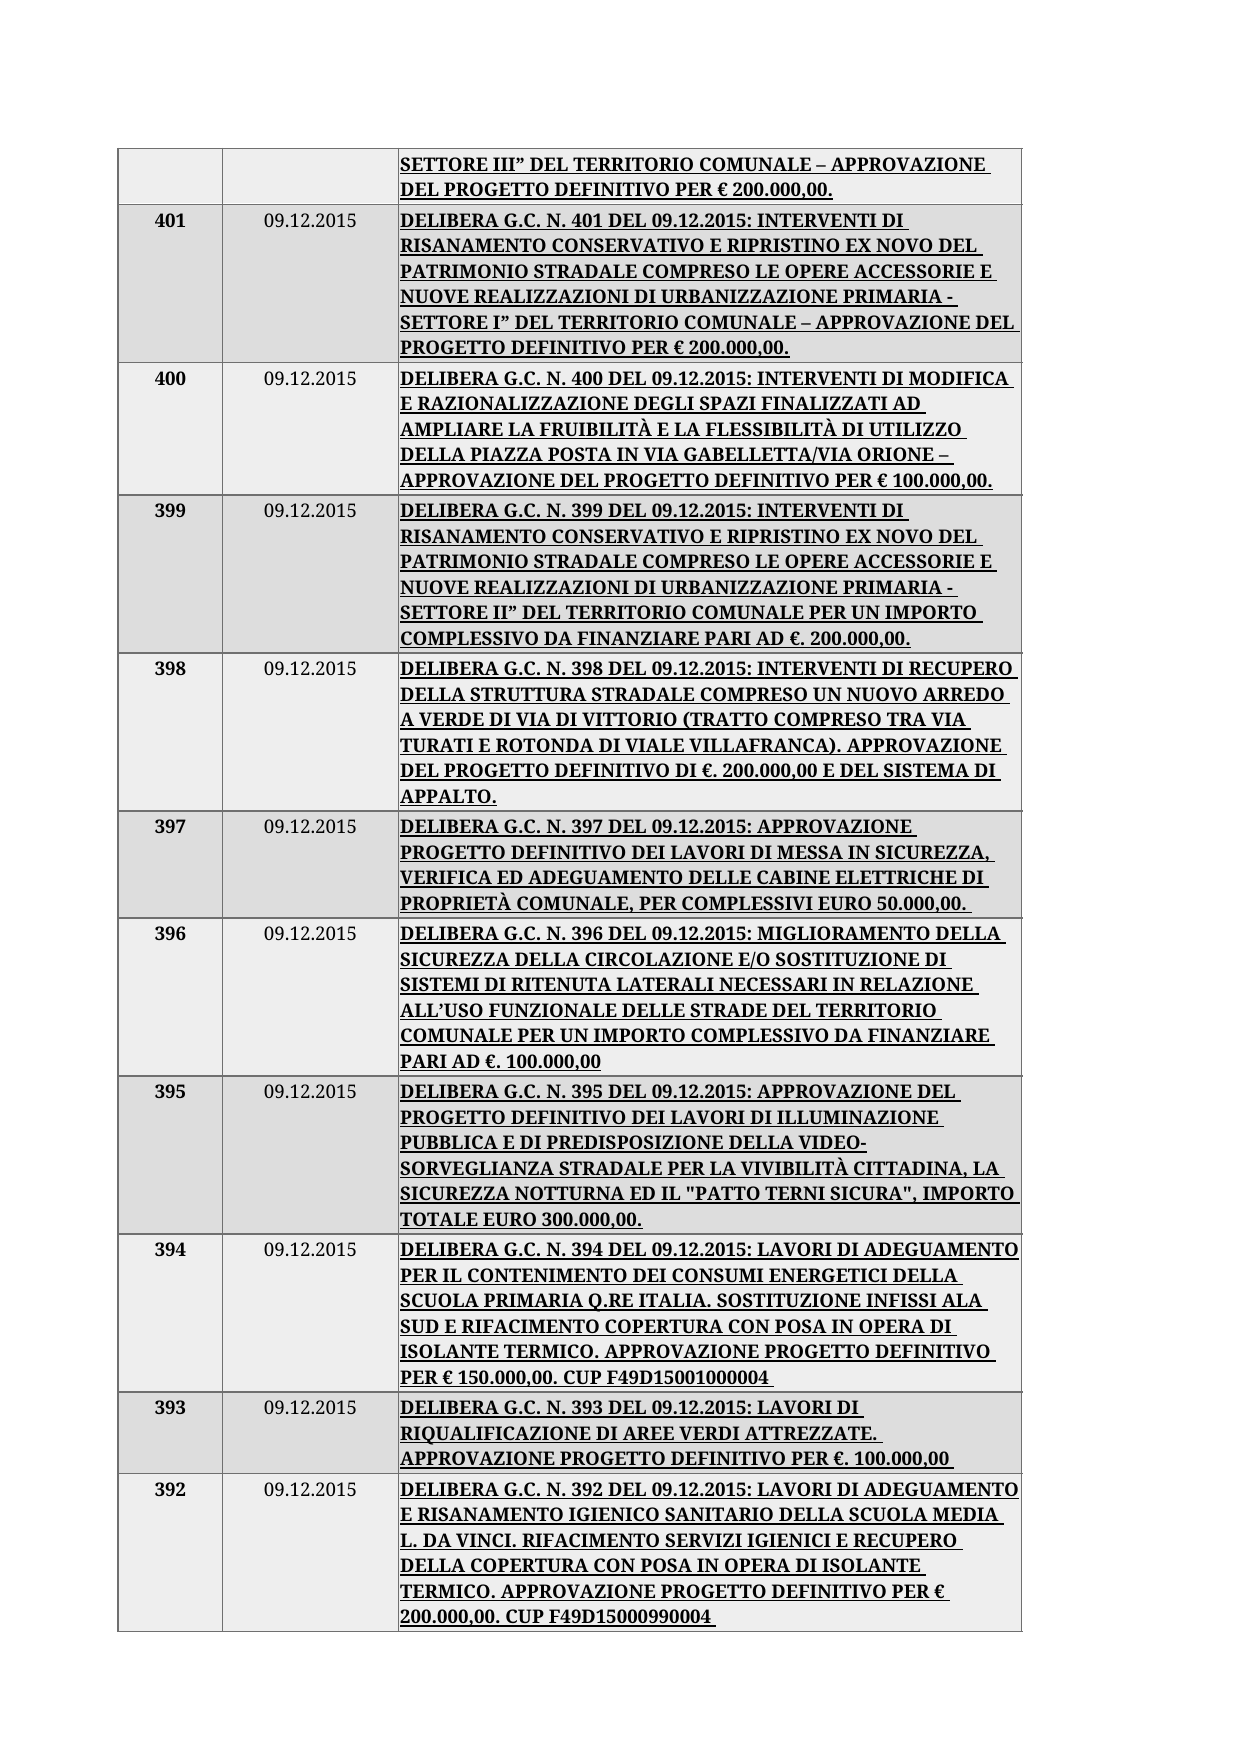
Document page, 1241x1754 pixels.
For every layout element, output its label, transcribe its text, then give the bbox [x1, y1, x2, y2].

table_cell DELIBERA G.C. N. 395 DEL 09.12.2015: APPROVAZIONE DEL PROGETTO DEFINITIVO DEI LAVORI DI ILLUMINAZIONE PUBBLICA E DI PREDISPOSIZIONE DELLA VIDEO-SORVEGLIANZA STRADALE PER LA VIVIBILITÀ CITTADINA, LA SICUREZZA NOTTURNA ED IL "PATTO TERNI SICURA", IMPORTO TOTALE EURO 300.000,00. [399, 1077, 1021, 1233]
table_cell DELIBERA G.C. N. 392 DEL 09.12.2015: LAVORI DI ADEGUAMENTO E RISANAMENTO IGIENICO SANITARIO DELLA SCUOLA MEDIA L. DA VINCI. RIFACIMENTO SERVIZI IGIENICI E RECUPERO DELLA COPERTURA CON POSA IN OPERA DI ISOLANTE TERMICO. APPROVAZIONE PROGETTO DEFINITIVO PER € 200.000,00. CUP F49D15000990004 [399, 1474, 1021, 1631]
table_cell [223, 149, 398, 203]
table_cell 398 [119, 654, 222, 810]
table_cell 09.12.2015 [223, 654, 398, 810]
table_cell 397 [119, 812, 222, 917]
table_cell 09.12.2015 [223, 496, 398, 652]
table_cell DELIBERA G.C. N. 393 DEL 09.12.2015: LAVORI DI RIQUALIFICAZIONE DI AREE VERDI ATTREZZATE. APPROVAZIONE PROGETTO DEFINITIVO PER €. 100.000,00 [399, 1393, 1021, 1473]
table_cell 09.12.2015 [223, 919, 398, 1075]
table_cell - SETTORE III” DEL TERRITORIO COMUNALE – APPROVAZIONE DEL PROGETTO DEFINITIVO PER € 200.000,00. [399, 149, 1021, 203]
table_cell 09.12.2015 [223, 1077, 398, 1233]
table_cell DELIBERA G.C. N. 401 DEL 09.12.2015: INTERVENTI DI RISANAMENTO CONSERVATIVO E RIPRISTINO EX NOVO DEL PATRIMONIO STRADALE COMPRESO LE OPERE ACCESSORIE E NUOVE REALIZZAZIONI DI URBANIZZAZIONE PRIMARIA - SETTORE I” DEL TERRITORIO COMUNALE – APPROVAZIONE DEL PROGETTO DEFINITIVO PER € 200.000,00. [399, 205, 1021, 362]
table_cell 393 [119, 1393, 222, 1473]
table_cell 09.12.2015 [223, 1235, 398, 1391]
table_cell DELIBERA G.C. N. 398 DEL 09.12.2015: INTERVENTI DI RECUPERO DELLA STRUTTURA STRADALE COMPRESO UN NUOVO ARREDO A VERDE DI VIA DI VITTORIO (TRATTO COMPRESO TRA VIA TURATI E ROTONDA DI VIALE VILLAFRANCA). APPROVAZIONE DEL PROGETTO DEFINITIVO DI €. 200.000,00 E DEL SISTEMA DI APPALTO. [399, 654, 1021, 810]
table_cell 399 [119, 496, 222, 652]
table_cell DELIBERA G.C. N. 400 DEL 09.12.2015: INTERVENTI DI MODIFICA E RAZIONALIZZAZIONE DEGLI SPAZI FINALIZZATI AD AMPLIARE LA FRUIBILITÀ E LA FLESSIBILITÀ DI UTILIZZO DELLA PIAZZA POSTA IN VIA GABELLETTA/VIA ORIONE – APPROVAZIONE DEL PROGETTO DEFINITIVO PER € 100.000,00. [399, 363, 1021, 494]
table_cell 09.12.2015 [223, 205, 398, 362]
table_cell 395 [119, 1077, 222, 1233]
table_cell 394 [119, 1235, 222, 1391]
table_cell DELIBERA G.C. N. 396 DEL 09.12.2015: MIGLIORAMENTO DELLA SICUREZZA DELLA CIRCOLAZIONE E/O SOSTITUZIONE DI SISTEMI DI RITENUTA LATERALI NECESSARI IN RELAZIONE ALL’USO FUNZIONALE DELLE STRADE DEL TERRITORIO COMUNALE PER UN IMPORTO COMPLESSIVO DA FINANZIARE PARI AD €. 100.000,00 [399, 919, 1021, 1075]
table_cell 392 [119, 1474, 222, 1631]
table_cell 400 [119, 363, 222, 494]
table_cell DELIBERA G.C. N. 394 DEL 09.12.2015: LAVORI DI ADEGUAMENTO PER IL CONTENIMENTO DEI CONSUMI ENERGETICI DELLA SCUOLA PRIMARIA Q.RE ITALIA. SOSTITUZIONE INFISSI ALA SUD E RIFACIMENTO COPERTURA CON POSA IN OPERA DI ISOLANTE TERMICO. APPROVAZIONE PROGETTO DEFINITIVO PER € 150.000,00. CUP F49D15001000004 [399, 1235, 1021, 1391]
table_cell 09.12.2015 [223, 1474, 398, 1631]
table_cell 09.12.2015 [223, 1393, 398, 1473]
table_cell [119, 149, 222, 203]
table_cell 09.12.2015 [223, 363, 398, 494]
table_cell 401 [119, 205, 222, 362]
table_cell 09.12.2015 [223, 812, 398, 917]
table_cell DELIBERA G.C. N. 399 DEL 09.12.2015: INTERVENTI DI RISANAMENTO CONSERVATIVO E RIPRISTINO EX NOVO DEL PATRIMONIO STRADALE COMPRESO LE OPERE ACCESSORIE E NUOVE REALIZZAZIONI DI URBANIZZAZIONE PRIMARIA - SETTORE II” DEL TERRITORIO COMUNALE PER UN IMPORTO COMPLESSIVO DA FINANZIARE PARI AD €. 200.000,00. [399, 496, 1021, 652]
table_cell DELIBERA G.C. N. 397 DEL 09.12.2015: APPROVAZIONE PROGETTO DEFINITIVO DEI LAVORI DI MESSA IN SICUREZZA, VERIFICA ED ADEGUAMENTO DELLE CABINE ELETTRICHE DI PROPRIETÀ COMUNALE, PER COMPLESSIVI EURO 50.000,00. [399, 812, 1021, 917]
table_cell 396 [119, 919, 222, 1075]
